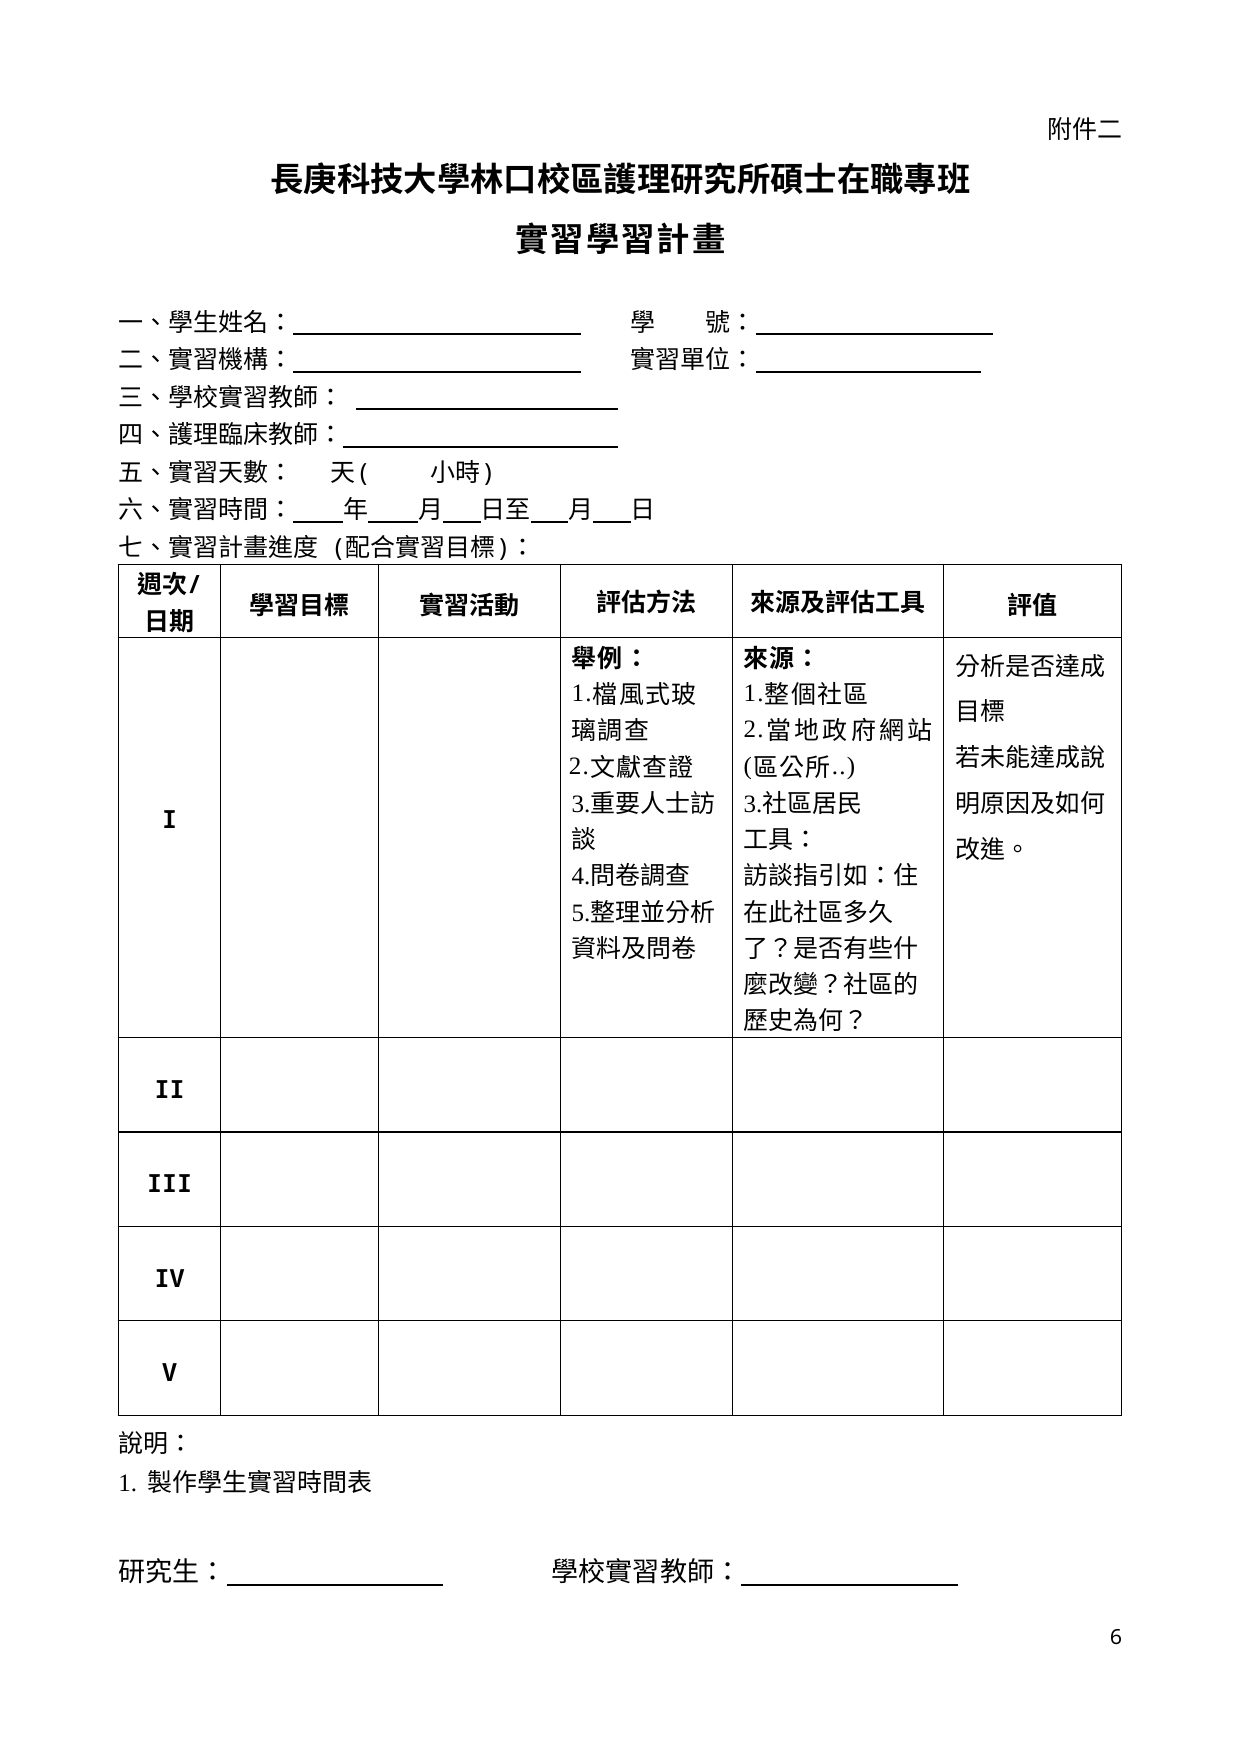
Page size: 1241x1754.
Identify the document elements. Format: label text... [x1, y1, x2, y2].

table_header 評估方法 [561, 565, 732, 637]
text 說明： [118, 1416, 1122, 1462]
table_header 來源及評估工具 [733, 565, 943, 637]
text 二、實習機構： 實習單位： [118, 339, 1122, 376]
table_cell [379, 638, 560, 1037]
table_cell [944, 1038, 1121, 1131]
table_cell [379, 1321, 560, 1415]
table_cell [561, 1133, 732, 1226]
table_cell [733, 1133, 943, 1226]
table_cell [221, 1227, 378, 1320]
table_cell [733, 1227, 943, 1320]
list 製作學生實習時間表 [118, 1462, 1122, 1499]
table_cell [221, 1321, 378, 1415]
text 六、實習時間： 年 月 日至 月 日 [118, 489, 1122, 526]
table_cell I [119, 638, 220, 1037]
table_cell [733, 1321, 943, 1415]
table_cell [379, 1227, 560, 1320]
text 七、實習計畫進度 (配合實習目標)： [118, 526, 1122, 564]
table_cell [944, 1321, 1121, 1415]
text 一、學生姓名： 學 號： [118, 301, 1122, 339]
table_cell 分析是否達成目標 若未能達成說明原因及如何改進。 [944, 638, 1121, 1037]
table_cell V [119, 1321, 220, 1415]
table_header 評值 [944, 565, 1121, 637]
table_cell III [119, 1133, 220, 1226]
text 長庚科技大學林口校區護理研究所碩士在職專班 [118, 151, 1122, 201]
table_header 學習目標 [221, 565, 378, 637]
table_cell [733, 1038, 943, 1131]
table_cell [221, 1038, 378, 1131]
text 實習學習計畫 [118, 201, 1122, 264]
text 五、實習天數： 天( 小時) [118, 451, 1122, 489]
table_cell [561, 1321, 732, 1415]
text 附件二 [118, 89, 1122, 151]
table_cell [944, 1227, 1121, 1320]
table_cell II [119, 1038, 220, 1131]
table_cell 舉例： 1.檔風式玻璃調查 2.文獻查證 3.重要人士訪談 4.問卷調查 5.整理並分析資料及問卷 [561, 638, 732, 1037]
text 研究生： 學校實習教師： [118, 1545, 1122, 1591]
table_cell [379, 1133, 560, 1226]
text 三、學校實習教師： [118, 376, 1122, 414]
text 四、護理臨床教師： [118, 414, 1122, 451]
table_cell [561, 1227, 732, 1320]
table_header 週次/日期 [119, 565, 220, 637]
table_cell [944, 1133, 1121, 1226]
table_cell 來源： 1.整個社區 2.當地政府網站(區公所..) 3.社區居民 工具： 訪談指引如：住在此社區多久了？是否有些什麼改變？社區的歷史為何？ [733, 638, 943, 1037]
table_header 實習活動 [379, 565, 560, 637]
table_cell IV [119, 1227, 220, 1320]
table_cell [221, 1133, 378, 1226]
table_cell [221, 638, 378, 1037]
table_cell [379, 1038, 560, 1131]
table_cell [561, 1038, 732, 1131]
